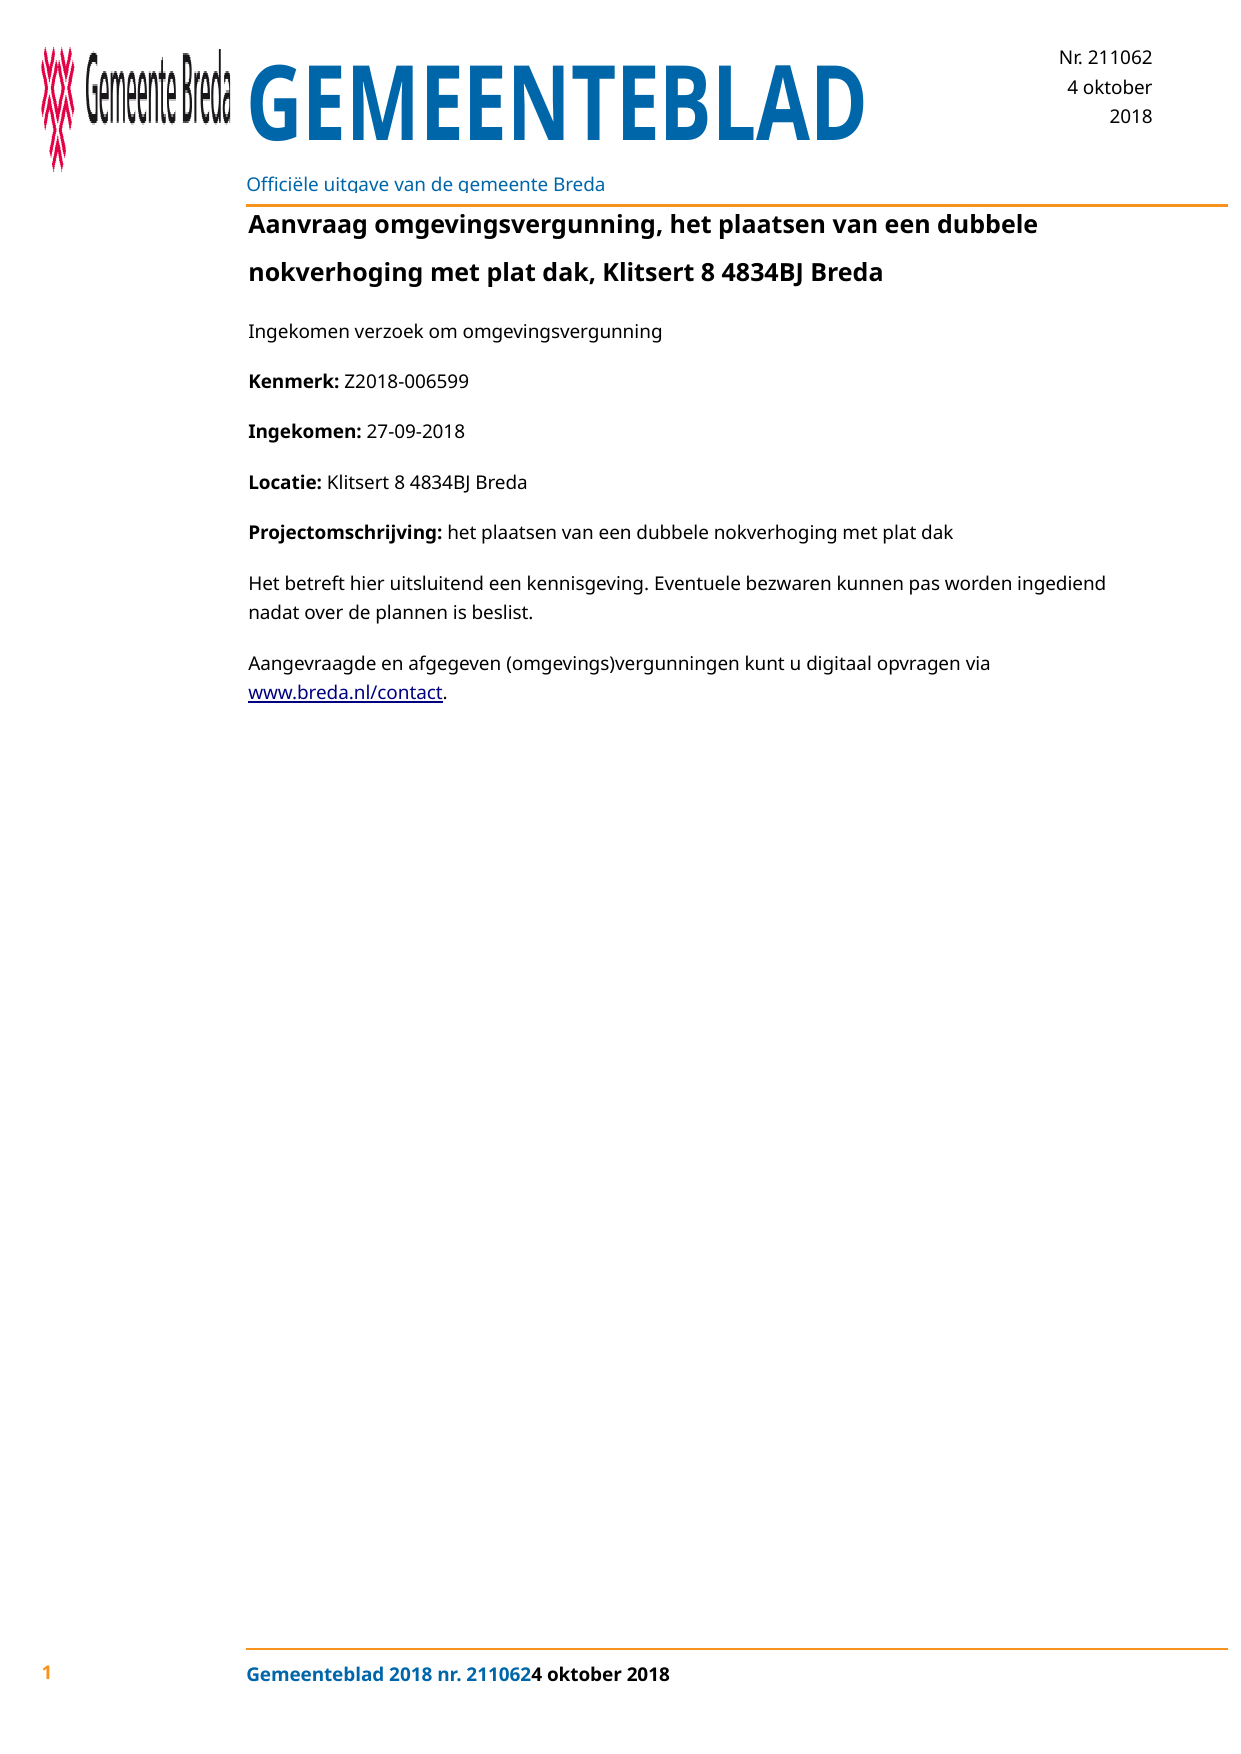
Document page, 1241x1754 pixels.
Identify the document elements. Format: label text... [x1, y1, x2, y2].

picture [41, 47, 231, 172]
text Aangevraagde en afgegeven (omgevings)vergunningen kunt u digitaal opvragen via www.breda.nl/contact. [248, 650, 1152, 705]
text Ingekomen verzoek om omgevingsvergunning [248, 318, 1152, 344]
text Aanvraag omgevingsvergunning, het plaatsen van een dubbele nokverhoging met plat dak, Klitsert 8 4834BJ Breda [248, 207, 1152, 288]
text Kenmerk: Z2018-006599 [248, 368, 1152, 394]
text Locatie: Klitsert 8 4834BJ Breda [248, 469, 1152, 495]
text Ingekomen: 27-09-2018 [248, 419, 1152, 444]
text Projectomschrijving: het plaatsen van een dubbele nokverhoging met plat dak [248, 519, 1152, 545]
text Het betreft hier uitsluitend een kennisgeving. Eventuele bezwaren kunnen pas worden ingediend nadat over de plannen is beslist. [248, 570, 1152, 625]
